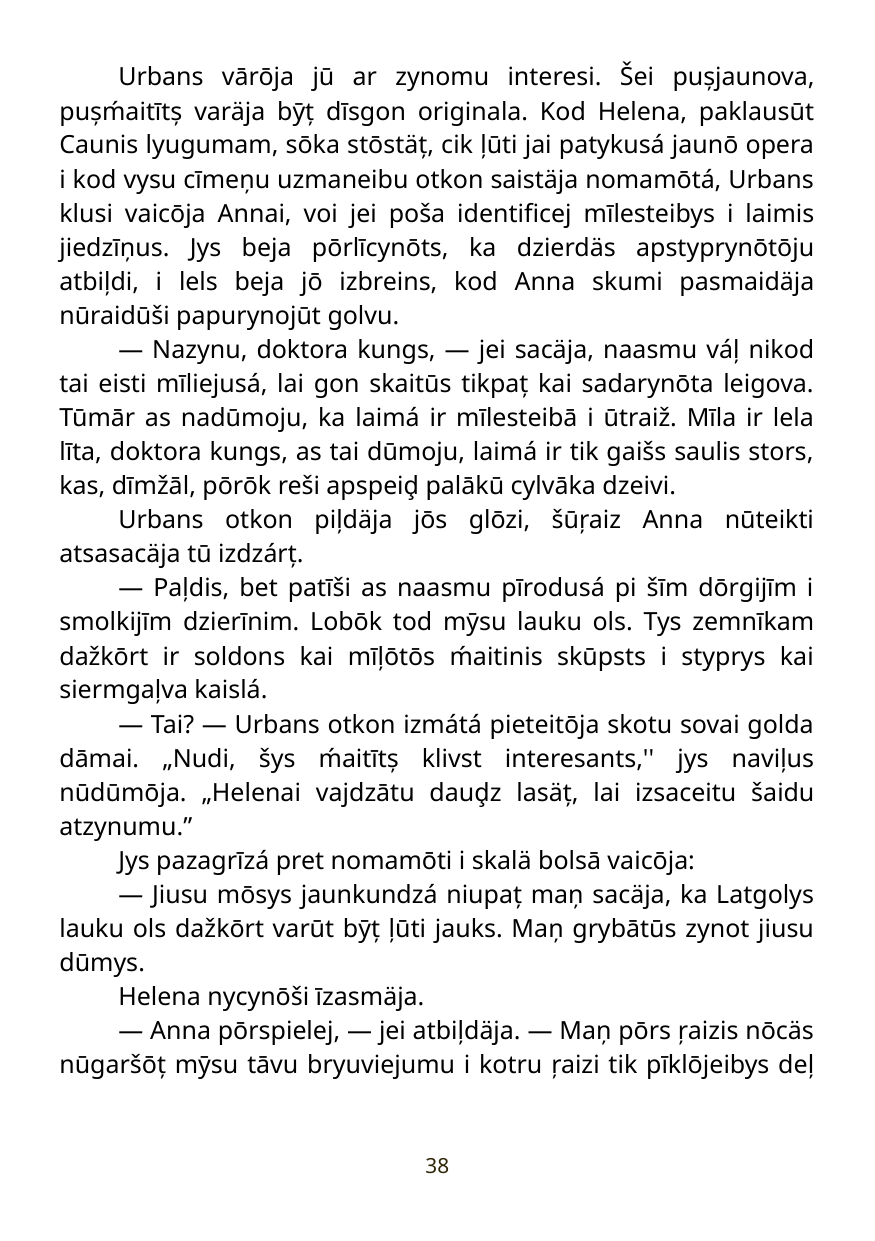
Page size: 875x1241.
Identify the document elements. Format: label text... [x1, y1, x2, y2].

text — Jiusu mōsys jaunkundzá niupaț maņ sacäja, ka Latgolys lauku ols dažkōrt varūt bȳț ļūti jauks. Maņ grybātūs zynot jiusu dūmys. [59, 877, 815, 979]
text Urbans otkon piļdäja jōs glōzi, šūŗaiz Anna nūteikti atsasacäja tū izdzárț. [59, 502, 815, 570]
text — Anna pōrspielej, — jei atbiļdäja. — Maņ pōrs ŗaizis nōcäs nūgaršōț mȳsu tāvu bryuviejumu i kotru ŗaizi tik pīklōjeibys deļ [59, 1013, 815, 1081]
text — Paļdis, bet patīši as naasmu pīrodusá pi šīm dōrgijīm i smolkijīm dzierīnim. Lobōk tod mȳsu lauku ols. Tys zemnīkam dažkōrt ir soldons kai mīļōtōs ḿaitinis skūpsts i styprys kai siermgaļva kaislá. [59, 570, 815, 706]
text — Nazynu, doktora kungs, — jei sacäja, naasmu váļ nikod tai eisti mīliejusá, lai gon skaitūs tikpaț kai sadarynōta leigova. Tūmār as nadūmoju, ka laimá ir mīlesteibā i ūtraiž. Mīla ir lela līta, doktora kungs, as tai dūmoju, laimá ir tik gaišs saulis stors, kas, dīmžāl, pōrōk reši apspeiḑ palākū cylvāka dzeivi. [59, 332, 815, 502]
text Jys pazagrīzá pret nomamōti i skalä bolsā vaicōja: [59, 842, 815, 877]
text — Tai? — Urbans otkon izmátá pieteitōja skotu sovai golda dāmai. „Nudi, šys ḿaitītș klivst interesants,'' jys naviļus nūdūmōja. „Helenai vajdzātu dauḑz lasäț, lai izsaceitu šaidu atzynumu.” [59, 706, 815, 842]
text Urbans vārōja jū ar zynomu interesi. Šei pușjaunova, pușḿaitītș varäja bȳț dīsgon originala. Kod Helena, paklausūt Caunis lyugumam, sōka stōstäț, cik ļūti jai patykusá jaunō opera i kod vysu cīmeņu uzmaneibu otkon saistäja nomamōtá, Urbans klusi vaicōja Annai, voi jei poša identificej mīlesteibys i laimis jiedzīņus. Jys beja pōrlīcynōts, ka dzierdäs apstyprynōtōju atbiļdi, i lels beja jō izbreins, kod Anna skumi pasmaidäja nūraidūši papurynojūt golvu. [59, 59, 815, 332]
text Helena nycynōši īzasmäja. [59, 979, 815, 1013]
